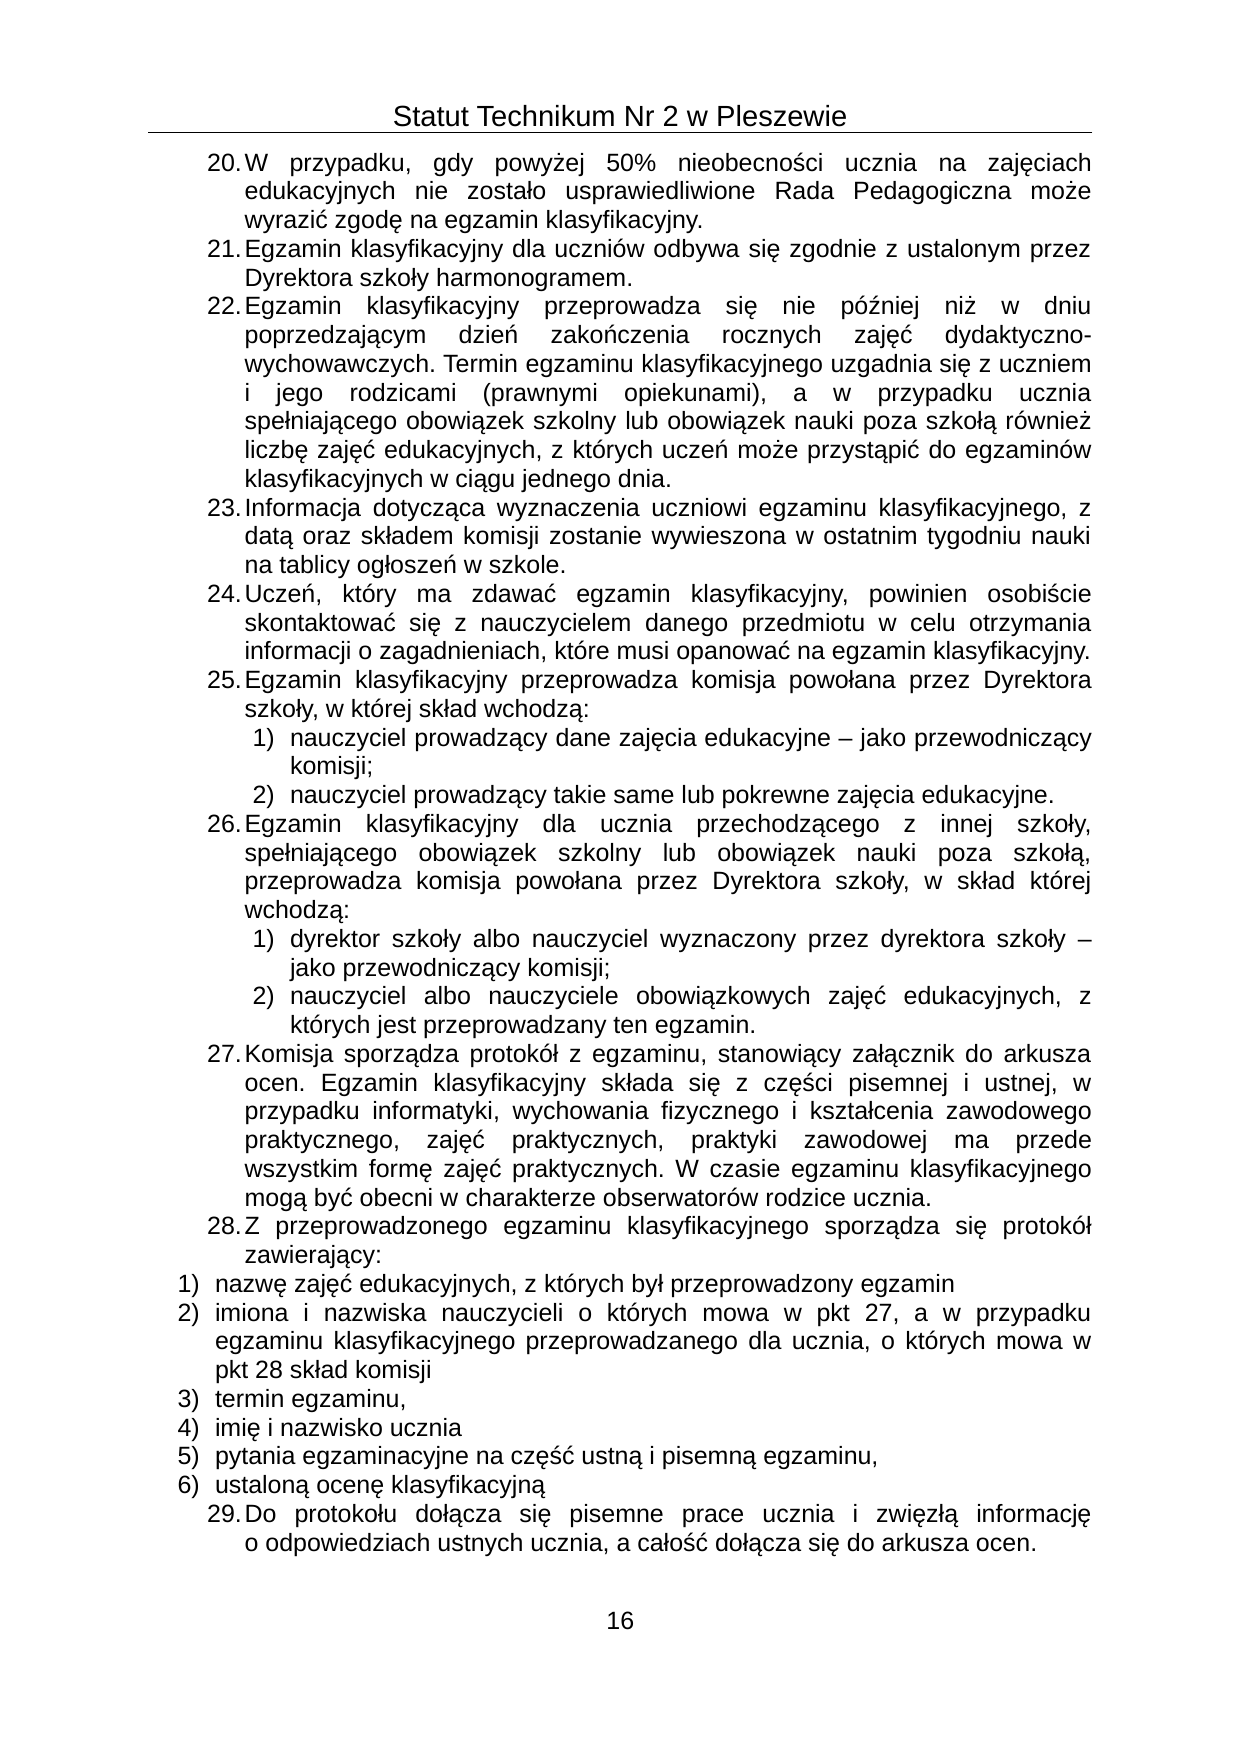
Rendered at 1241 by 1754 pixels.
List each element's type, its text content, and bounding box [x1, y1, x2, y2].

list Z przeprowadzonego egzaminu klasyfikacyjnego sporządza się protokół zawierający: [207, 1211, 1092, 1269]
list nazwę zajęć edukacyjnych, z których był przeprowadzony egzamin [177, 1269, 1092, 1298]
list W przypadku, gdy powyżej 50% nieobecności ucznia na zajęciach edukacyjnych nie zostało usprawiedliwione Rada Pedagogiczna może wyrazić zgodę na egzamin klasyfikacyjny. [207, 148, 1092, 234]
list Do protokołu dołącza się pisemne prace ucznia i zwięzłą informację o odpowiedziach ustnych ucznia, a całość dołącza się do arkusza ocen. [207, 1499, 1092, 1556]
list pytania egzaminacyjne na część ustną i pisemną egzaminu, [177, 1441, 1092, 1470]
list Informacja dotycząca wyznaczenia uczniowi egzaminu klasyfikacyjnego, z datą oraz składem komisji zostanie wywieszona w ostatnim tygodniu nauki na tablicy ogłoszeń w szkole. [207, 493, 1092, 579]
list dyrektor szkoły albo nauczyciel wyznaczony przez dyrektora szkoły – jako przewodniczący komisji; [252, 924, 1092, 981]
list Egzamin klasyfikacyjny przeprowadza się nie później niż w dniu poprzedzającym dzień zakończenia rocznych zajęć dydaktyczno-wychowawczych. Termin egzaminu klasyfikacyjnego uzgadnia się z uczniem i jego rodzicami (prawnymi opiekunami), a w przypadku ucznia spełniającego obowiązek szkolny lub obowiązek nauki poza szkołą również liczbę zajęć edukacyjnych, z których uczeń może przystąpić do egzaminów klasyfikacyjnych w ciągu jednego dnia. [207, 291, 1092, 493]
list nauczyciel prowadzący takie same lub pokrewne zajęcia edukacyjne. [252, 780, 1092, 809]
list Egzamin klasyfikacyjny dla ucznia przechodzącego z innej szkoły, spełniającego obowiązek szkolny lub obowiązek nauki poza szkołą, przeprowadza komisja powołana przez Dyrektora szkoły, w skład której wchodzą: [207, 809, 1092, 924]
list nauczyciel prowadzący dane zajęcia edukacyjne – jako przewodniczący komisji; [252, 723, 1092, 780]
list termin egzaminu, [177, 1384, 1092, 1413]
list nauczyciel albo nauczyciele obowiązkowych zajęć edukacyjnych, z których jest przeprowadzany ten egzamin. [252, 981, 1092, 1039]
list Uczeń, który ma zdawać egzamin klasyfikacyjny, powinien osobiście skontaktować się z nauczycielem danego przedmiotu w celu otrzymania informacji o zagadnieniach, które musi opanować na egzamin klasyfikacyjny. [207, 579, 1092, 665]
list imię i nazwisko ucznia [177, 1413, 1092, 1441]
list Komisja sporządza protokół z egzaminu, stanowiący załącznik do arkusza ocen. Egzamin klasyfikacyjny składa się z części pisemnej i ustnej, w przypadku informatyki, wychowania fizycznego i kształcenia zawodowego praktycznego, zajęć praktycznych, praktyki zawodowej ma przede wszystkim formę zajęć praktycznych. W czasie egzaminu klasyfikacyjnego mogą być obecni w charakterze obserwatorów rodzice ucznia. [207, 1039, 1092, 1211]
list ustaloną ocenę klasyfikacyjną [177, 1470, 1092, 1499]
list Egzamin klasyfikacyjny przeprowadza komisja powołana przez Dyrektora szkoły, w której skład wchodzą: [207, 665, 1092, 723]
list Egzamin klasyfikacyjny dla uczniów odbywa się zgodnie z ustalonym przez Dyrektora szkoły harmonogramem. [207, 234, 1092, 291]
list imiona i nazwiska nauczycieli o których mowa w pkt 27, a w przypadku egzaminu klasyfikacyjnego przeprowadzanego dla ucznia, o których mowa w pkt 28 skład komisji [177, 1298, 1092, 1384]
